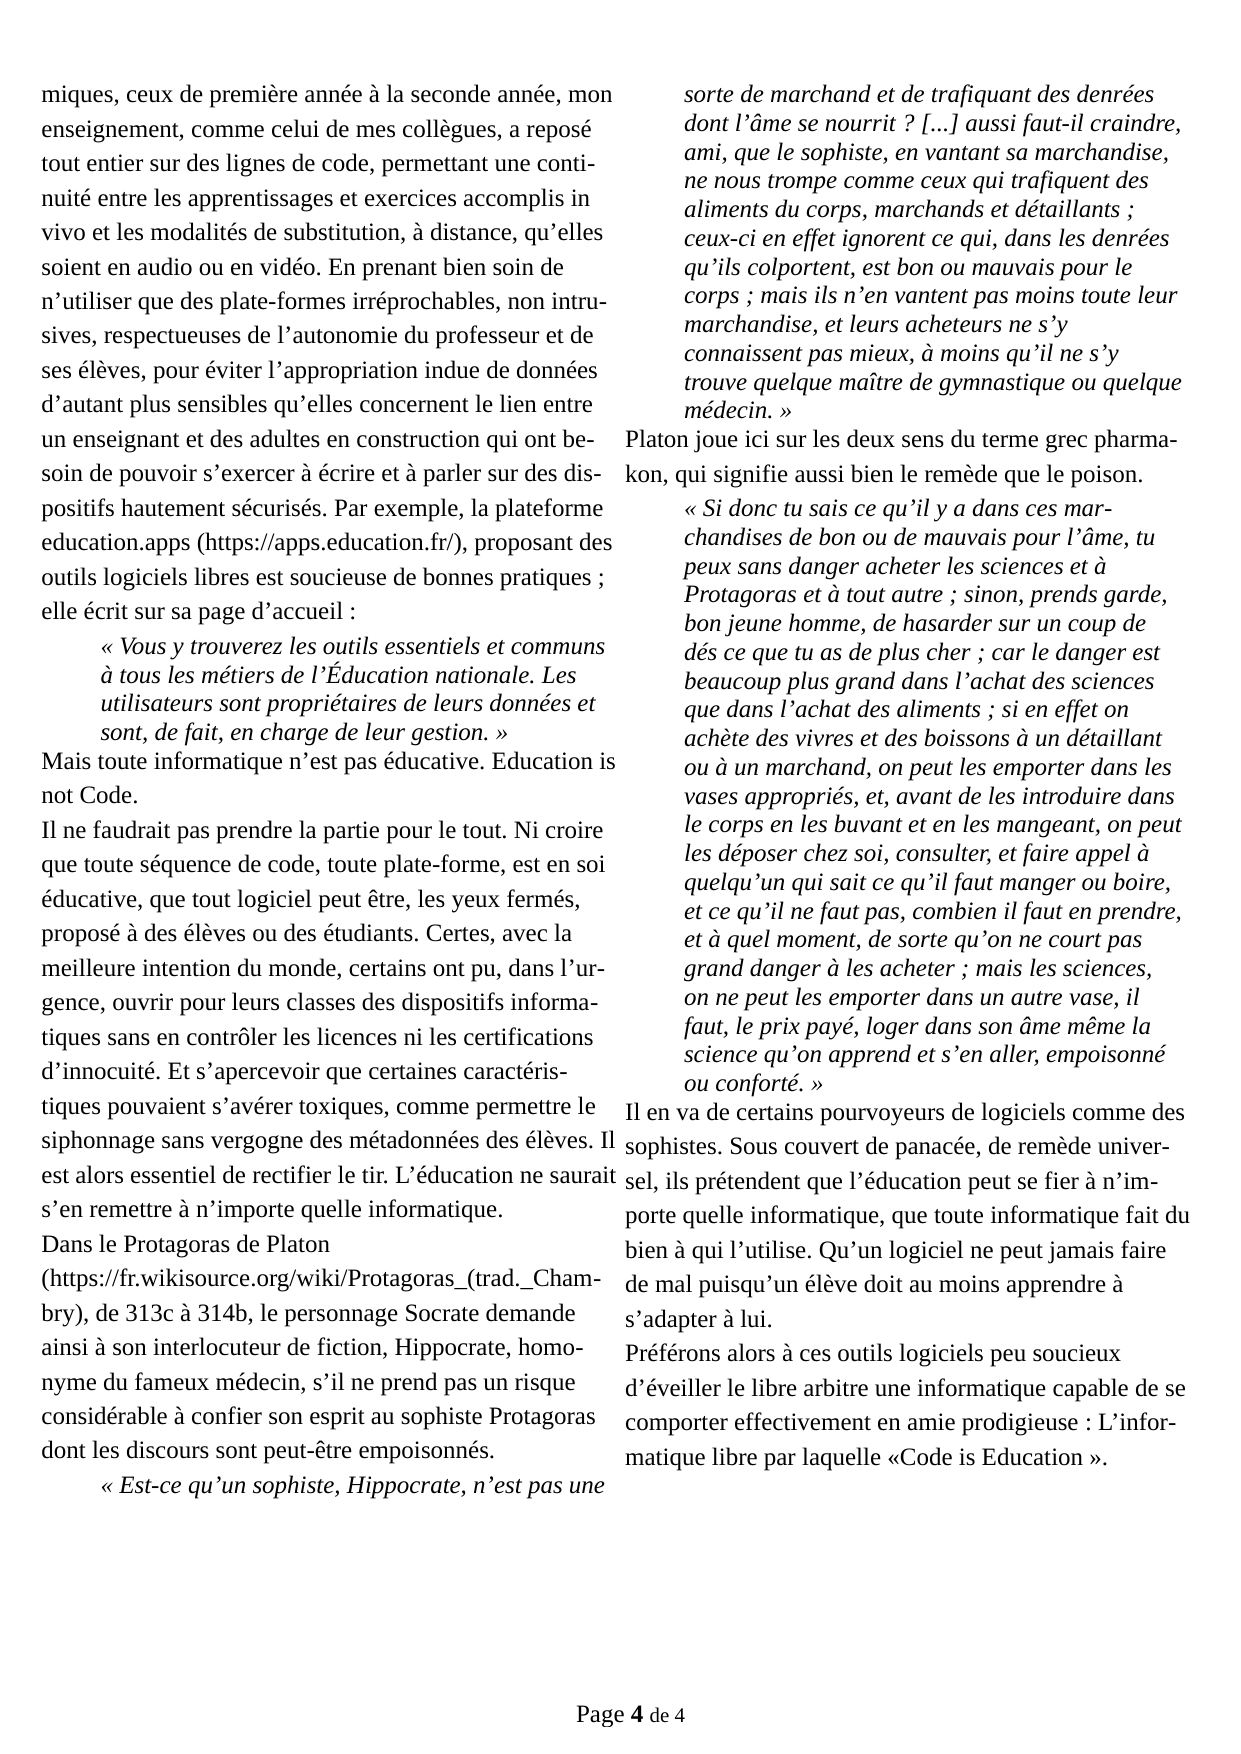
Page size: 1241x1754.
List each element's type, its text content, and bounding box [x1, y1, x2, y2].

text Dans le Protagoras de Platon (https://fr.wikisource.org/wiki/Protagoras_(trad._Cham­bry), de 313c à 314b, le personnage Socrate demande ainsi à son interlocuteur de fiction, Hippocrate, homo­nyme du fameux médecin, s’il ne prend pas un risque considérable à confier son esprit au sophiste Protagoras dont les discours sont peut-être empoisonnés. [41, 1229, 618, 1464]
text sorte de marchand et de trafiquant des denrées dont l’âme se nourrit ? [...] aussi faut-il craindre, ami, que le sophiste, en vantant sa marchandise, ne nous trompe comme ceux qui trafiquent des aliments du corps, marchands et détaillants ; ceux-ci en effet ignorent ce qui, dans les denrées qu’ils colportent, est bon ou mauvais pour le corps ; mais ils n’en vantent pas moins toute leur marchandise, et leurs acheteurs ne s’y connaissent pas mieux, à moins qu’il ne s’y trouve quelque maître de gymnastique ou quelque médecin. » [684, 79, 1186, 424]
text « Est-ce qu’un sophiste, Hippocrate, n’est pas une [100, 1470, 612, 1499]
text Il ne faudrait pas prendre la partie pour le tout. Ni croire que toute séquence de code, toute plate-forme, est en soi éducative, que tout logiciel peut être, les yeux fermés, proposé à des élèves ou des étudiants. Certes, avec la meilleure intention du monde, certains ont pu, dans l’ur­gence, ouvrir pour leurs classes des dispositifs informa­tiques sans en contrôler les licences ni les certifications d’innocuité. Et s’apercevoir que certaines caractéris­tiques pouvaient s’avérer toxiques, comme permettre le siphonnage sans vergogne des métadonnées des élèves. Il est alors essentiel de rectifier le tir. L’éducation ne saurait s’en remettre à n’importe quelle informatique. [41, 815, 618, 1223]
text « Si donc tu sais ce qu’il y a dans ces mar­chandises de bon ou de mauvais pour l’âme, tu peux sans danger acheter les sciences et à Protagoras et à tout autre ; sinon, prends garde, bon jeune homme, de hasarder sur un coup de dés ce que tu as de plus cher ; car le danger est beaucoup plus grand dans l’achat des sciences que dans l’achat des aliments ; si en effet on achète des vivres et des boissons à un détaillant ou à un marchand, on peut les emporter dans les vases appropriés, et, avant de les introduire dans le corps en les buvant et en les mangeant, on peut les déposer chez soi, consulter, et faire appel à quelqu’un qui sait ce qu’il faut manger ou boire, et ce qu’il ne faut pas, combien il faut en prendre, et à quel moment, de sorte qu’on ne court pas grand danger à les acheter ; mais les sciences, on ne peut les emporter dans un autre vase, il faut, le prix payé, loger dans son âme même la science qu’on apprend et s’en aller, empoisonné ou conforté. » [684, 493, 1186, 1097]
text Il en va de certains pourvoyeurs de logiciels comme des sophistes. Sous couvert de panacée, de remède univer­sel, ils prétendent que l’éducation peut se fier à n’im­porte quelle informatique, que toute informatique fait du bien à qui l’utilise. Qu’un logiciel ne peut jamais faire de mal puisqu’un élève doit au moins apprendre à s’adapter à lui. [625, 1097, 1192, 1333]
text Mais toute informatique n’est pas éducative. Education is not Code. [41, 746, 618, 809]
text Platon joue ici sur les deux sens du terme grec pharma­kon, qui signifie aussi bien le remède que le poison. [625, 424, 1192, 487]
text miques, ceux de première année à la seconde année, mon enseignement, comme celui de mes collègues, a reposé tout entier sur des lignes de code, permettant une conti­nuité entre les apprentissages et exercices accomplis in vivo et les modalités de substitution, à distance, qu’elles soient en audio ou en vidéo. En prenant bien soin de n’utiliser que des plate-formes irréprochables, non intru­sives, respectueuses de l’autonomie du professeur et de ses élèves, pour éviter l’appropriation indue de données d’autant plus sensibles qu’elles concernent le lien entre un enseignant et des adultes en construction qui ont be­soin de pouvoir s’exercer à écrire et à parler sur des dis­positifs hautement sécurisés. Par exemple, la plateforme education.apps (https://apps.education.fr/), proposant des outils logiciels libres est soucieuse de bonnes pratiques ; elle écrit sur sa page d’accueil : [41, 79, 618, 625]
text « Vous y trouverez les outils essentiels et communs à tous les métiers de l’Éducation nationale. Les utilisateurs sont propriétaires de leurs données et sont, de fait, en charge de leur gestion. » [100, 631, 612, 746]
text Préférons alors à ces outils logiciels peu soucieux d’éveiller le libre arbitre une informatique capable de se comporter effectivement en amie prodigieuse : L’infor­matique libre par laquelle «Code is Education ». [625, 1338, 1192, 1471]
